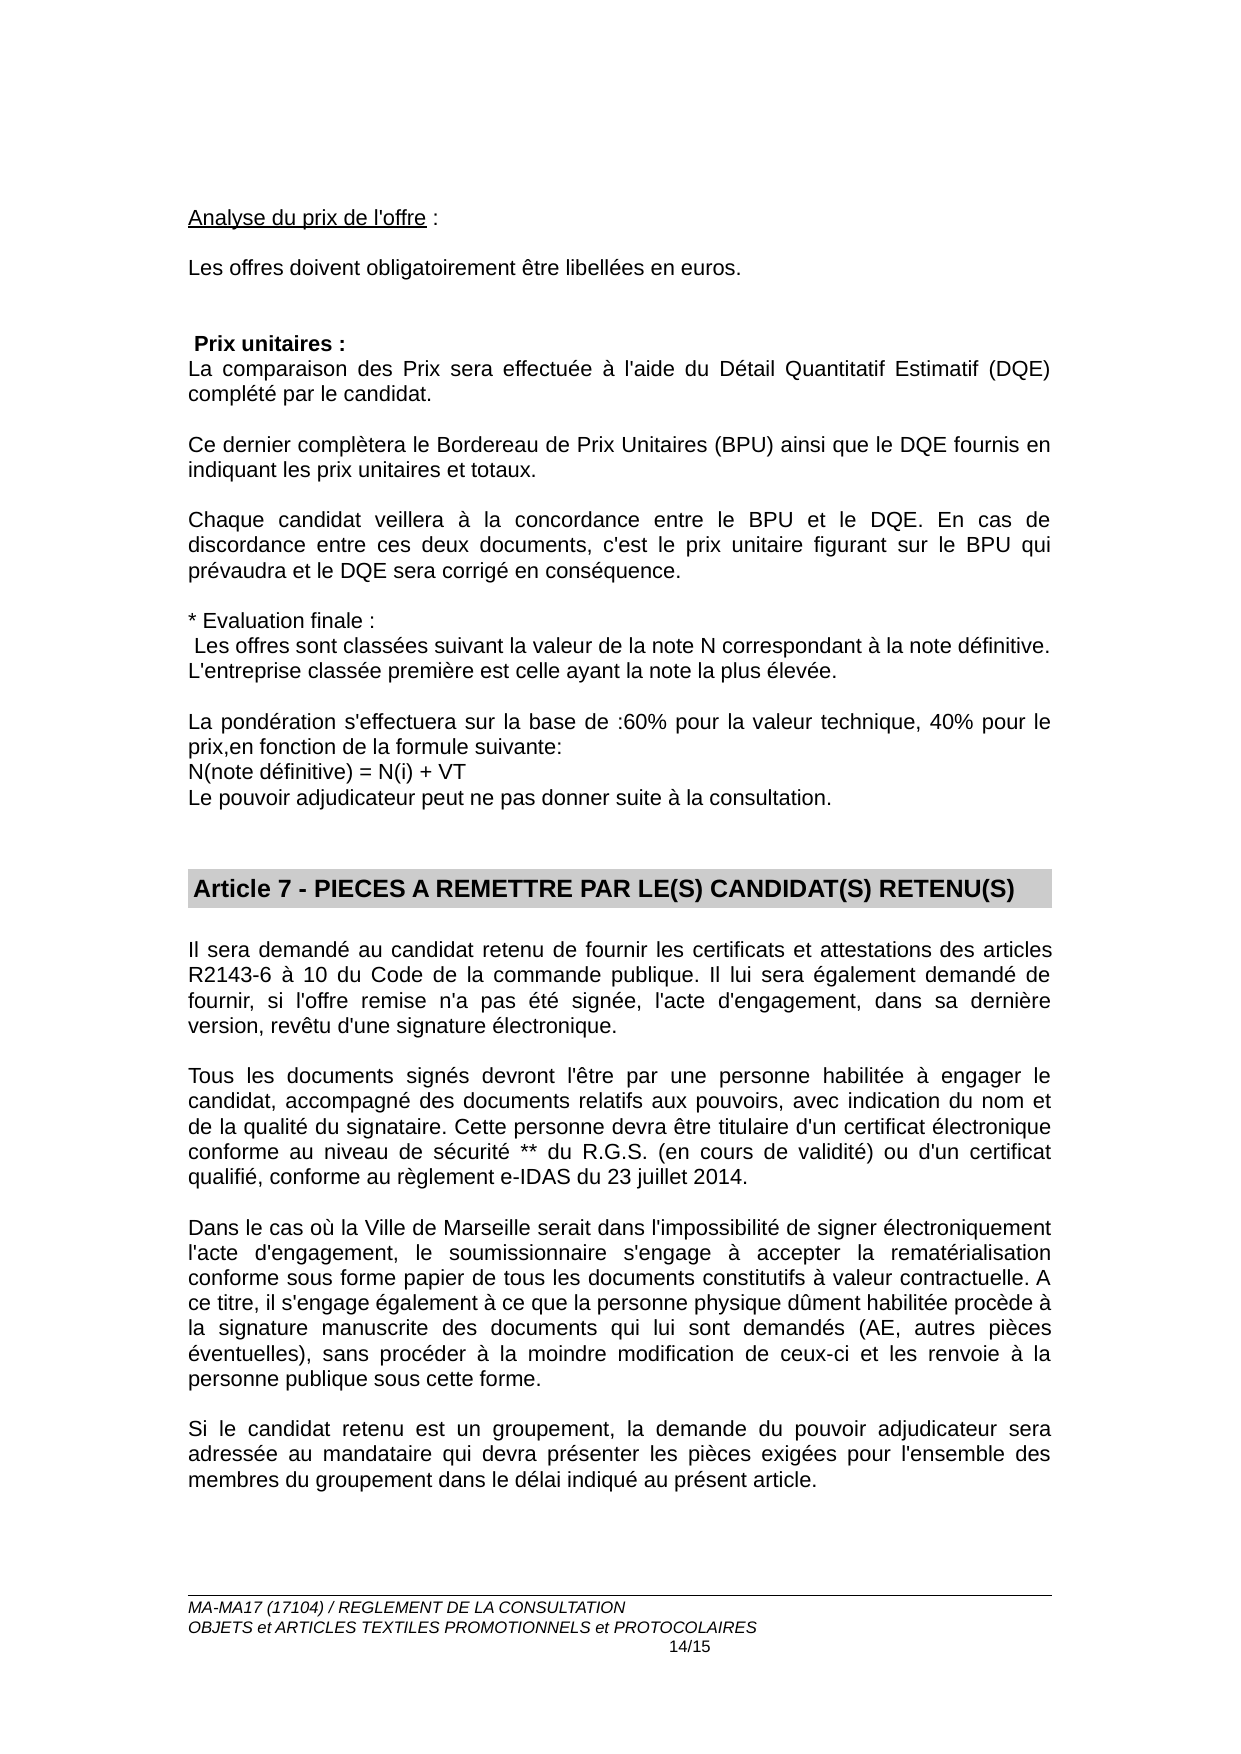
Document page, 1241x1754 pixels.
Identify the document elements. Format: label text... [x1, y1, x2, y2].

text * Evaluation finale : [188, 608, 1052, 633]
text Dans le cas où la Ville de Marseille serait dans l'impossibilité de signer électroniquement l'acte d'engagement, le soumissionnaire s'engage à accepter la rematérialisation conforme sous forme papier de tous les documents constitutifs à valeur contractuelle. A ce titre, il s'engage également à ce que la personne physique dûment habilitée procède à la signature manuscrite des documents qui lui sont demandés (AE, autres pièces éventuelles), sans procéder à la moindre modification de ceux-ci et les renvoie à la personne publique sous cette forme. [188, 1214, 1052, 1391]
text Prix unitaires : [188, 331, 1052, 356]
text Chaque candidat veillera à la concordance entre le BPU et le DQE. En cas de discordance entre ces deux documents, c'est le prix unitaire figurant sur le BPU qui prévaudra et le DQE sera corrigé en conséquence. [188, 507, 1052, 583]
text Ce dernier complètera le Bordereau de Prix Unitaires (BPU) ainsi que le DQE fournis en indiquant les prix unitaires et totaux. [188, 431, 1052, 482]
subtitle PIECES A REMETTRE PAR LE(S) CANDIDAT(S) RETENU(S) [190, 871, 1050, 905]
text Les offres doivent obligatoirement être libellées en euros. [188, 255, 1052, 280]
text Le pouvoir adjudicateur peut ne pas donner suite à la consultation. [188, 784, 1052, 809]
text Si le candidat retenu est un groupement, la demande du pouvoir adjudicateur sera adressée au mandataire qui devra présenter les pièces exigées pour l'ensemble des membres du groupement dans le délai indiqué au présent article. [188, 1416, 1052, 1492]
text Les offres sont classées suivant la valeur de la note N correspondant à la note définitive. L'entreprise classée première est celle ayant la note la plus élevée. [188, 633, 1052, 683]
text La pondération s'effectuera sur la base de :60% pour la valeur technique, 40% pour le prix,en fonction de la formule suivante: [188, 709, 1052, 759]
text La comparaison des Prix sera effectuée à l'aide du Détail Quantitatif Estimatif (DQE) complété par le candidat. [188, 356, 1052, 406]
text Il sera demandé au candidat retenu de fournir les certificats et attestations des articles R2143-6 à 10 du Code de la commande publique. Il lui sera également demandé de fournir, si l'offre remise n'a pas été signée, l'acte d'engagement, dans sa dernière version, revêtu d'une signature électronique. [188, 937, 1052, 1038]
text N(note définitive) = N(i) + VT [188, 759, 1052, 784]
text Analyse du prix de l'offre : [188, 204, 1052, 230]
text Tous les documents signés devront l'être par une personne habilitée à engager le candidat, accompagné des documents relatifs aux pouvoirs, avec indication du nom et de la qualité du signataire. Cette personne devra être titulaire d'un certificat électronique conforme au niveau de sécurité ** du R.G.S. (en cours de validité) ou d'un certificat qualifié, conforme au règlement e-IDAS du 23 juillet 2014. [188, 1063, 1052, 1189]
